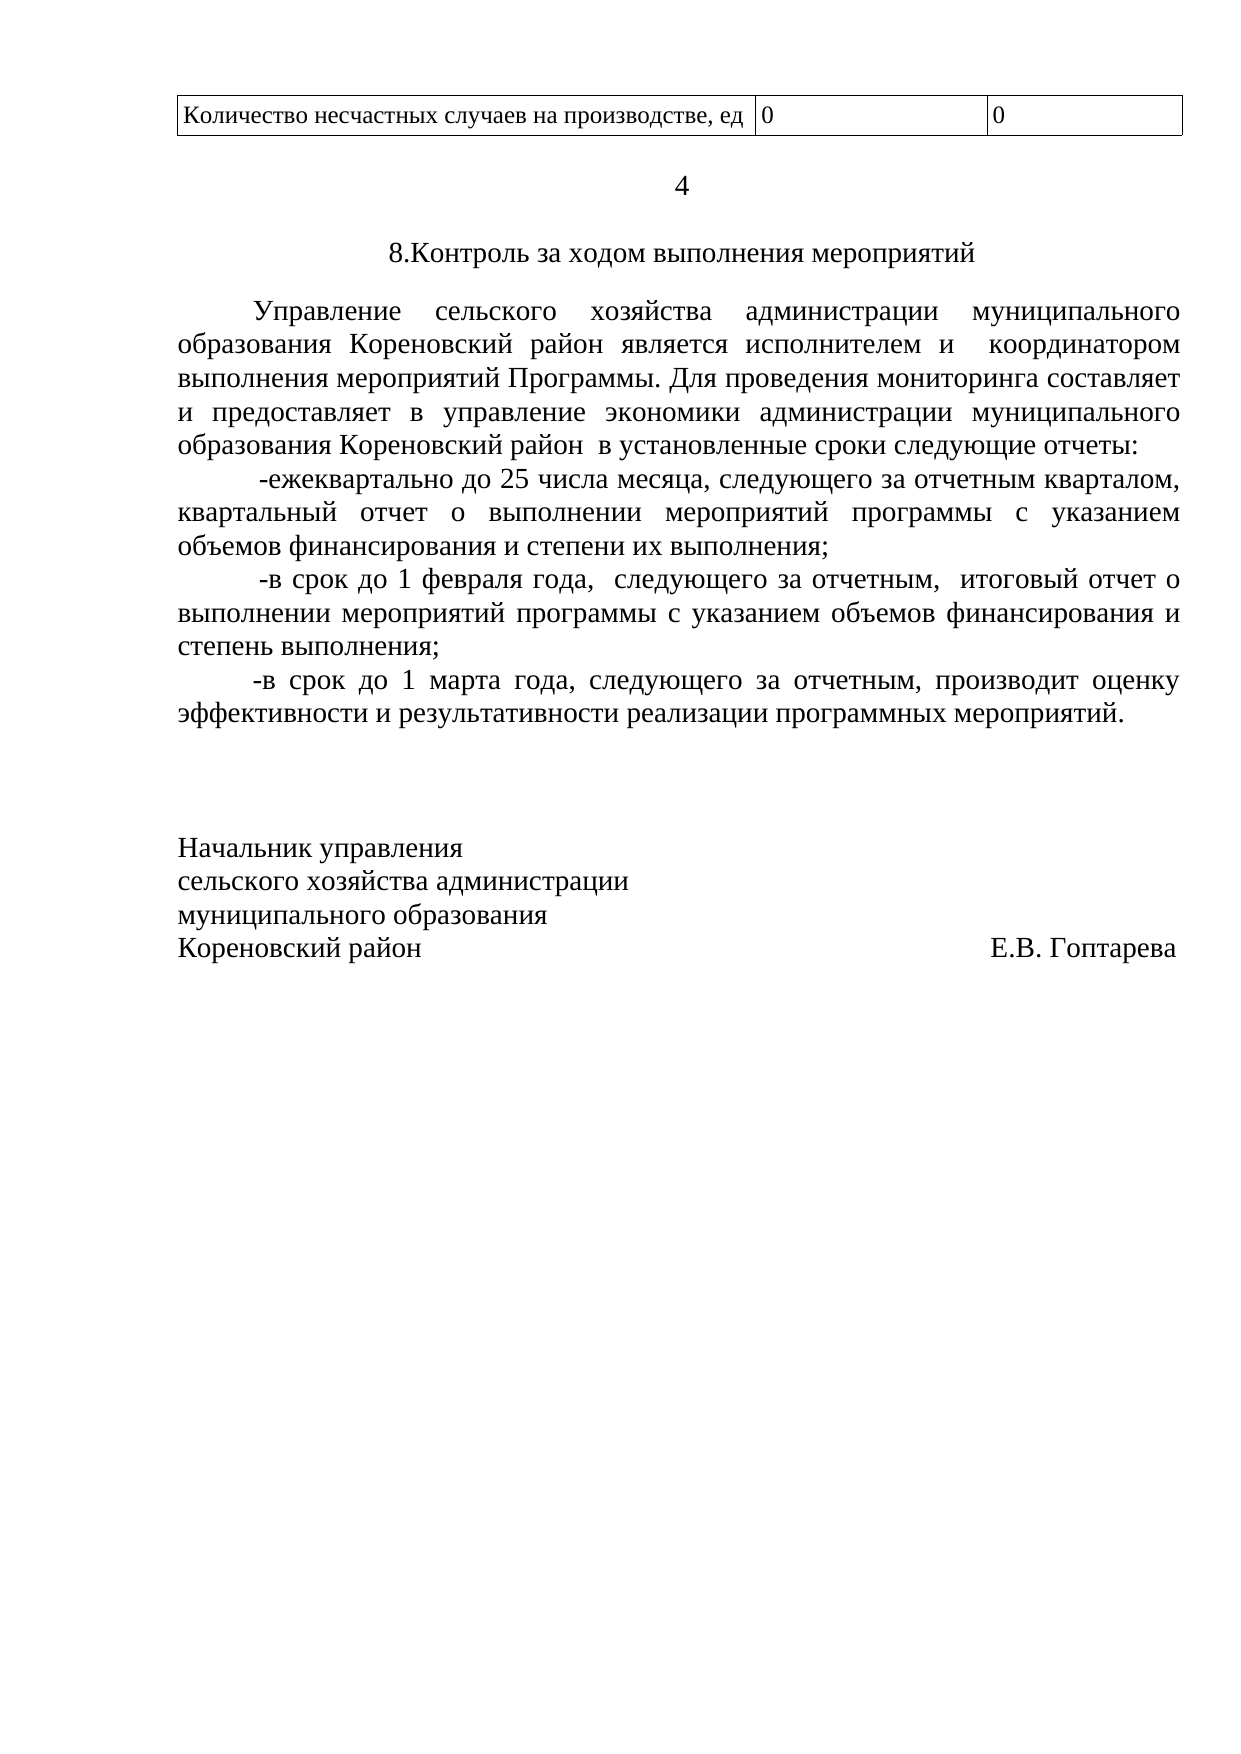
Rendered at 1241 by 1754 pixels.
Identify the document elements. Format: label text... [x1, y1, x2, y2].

table_cell 0 [756, 96, 987, 135]
text муниципального образования [177, 897, 1181, 930]
text Кореновский район Е.В. Гоптарева [177, 930, 1181, 964]
text Начальник управления [177, 830, 1181, 863]
text -ежеквартально до 25 числа месяца, следующего за отчетным кварталом, квартальный отчет о выполнении мероприятий программы с указанием объемов финансирования и степени их выполнения; [177, 461, 1181, 561]
text 4 [182, 168, 1181, 202]
table_cell Количество несчастных случаев на производстве, ед [178, 96, 755, 135]
text 8.Контроль за ходом выполнения мероприятий [182, 236, 1181, 269]
table_cell 0 [988, 96, 1182, 135]
text сельского хозяйства администрации [177, 863, 1181, 897]
text -в срок до 1 февраля года, следующего за отчетным, итоговый отчет о выполнении мероприятий программы с указанием объемов финансирования и степень выполнения; [177, 561, 1181, 662]
text -в срок до 1 марта года, следующего за отчетным, производит оценку эффективности и результативности реализации программных мероприятий. [177, 662, 1181, 729]
text Управление сельского хозяйства администрации муниципального образования Кореновский район является исполнителем и координатором выполнения мероприятий Программы. Для проведения мониторинга составляет и предоставляет в управление экономики администрации муниципального образования Кореновский район в установленные сроки следующие отчеты: [177, 293, 1181, 461]
